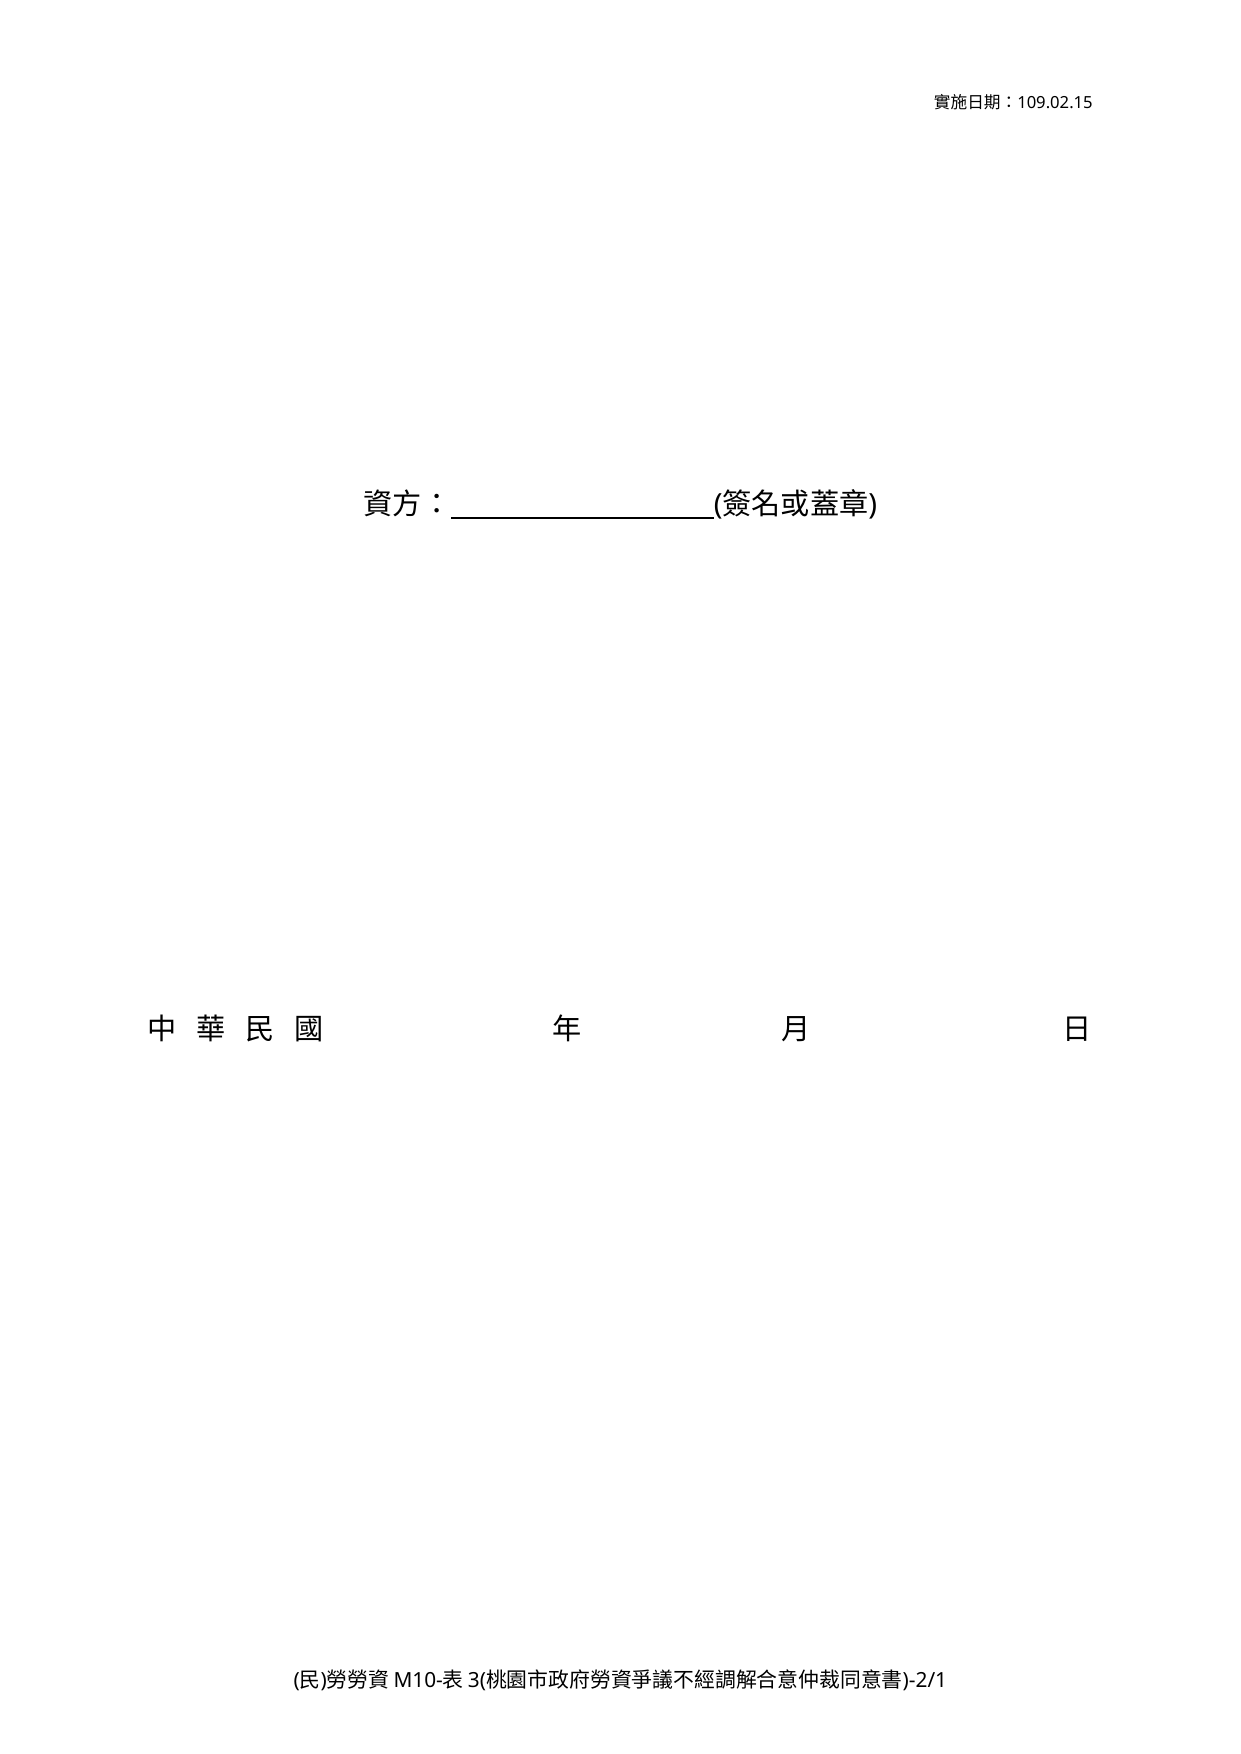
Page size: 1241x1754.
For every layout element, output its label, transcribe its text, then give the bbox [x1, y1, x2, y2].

text 資方： (簽名或蓋章) [148, 464, 1092, 539]
text 中華民國 年 月 日 [148, 989, 1092, 1064]
